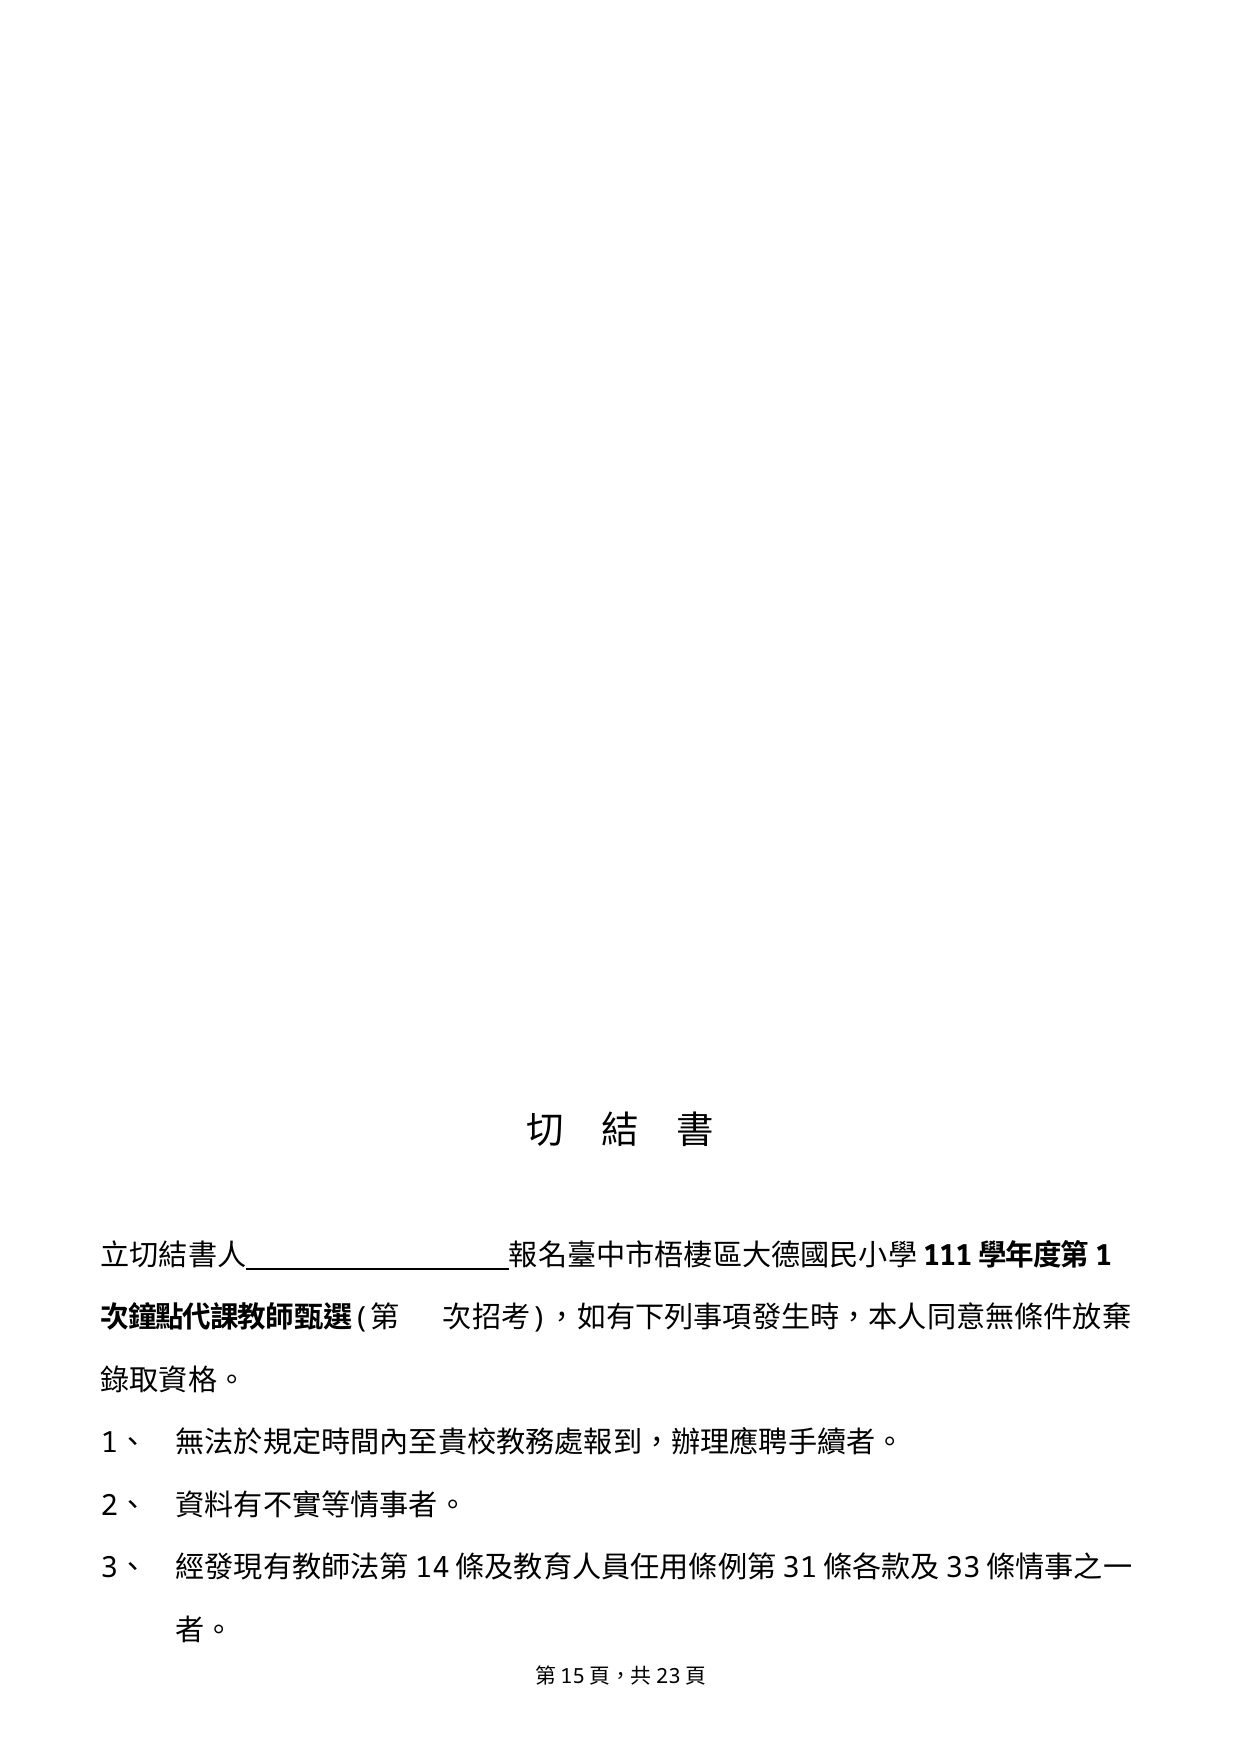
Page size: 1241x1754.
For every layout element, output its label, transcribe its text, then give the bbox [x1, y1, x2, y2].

list 資料有不實等情事者。 [100, 1461, 1140, 1523]
text 立切結書人 報名臺中市梧棲區大德國民小學111學年度第1次鐘點代課教師甄選(第 次招考)，如有下列事項發生時，本人同意無條件放棄錄取資格。 [100, 1211, 1140, 1398]
list 無法於規定時間內至貴校教務處報到，辦理應聘手續者。 [100, 1398, 1140, 1461]
text 切 結 書 [100, 1086, 1140, 1148]
list 經發現有教師法第14條及教育人員任用條例第31條各款及33條情事之一者。 [100, 1523, 1140, 1648]
